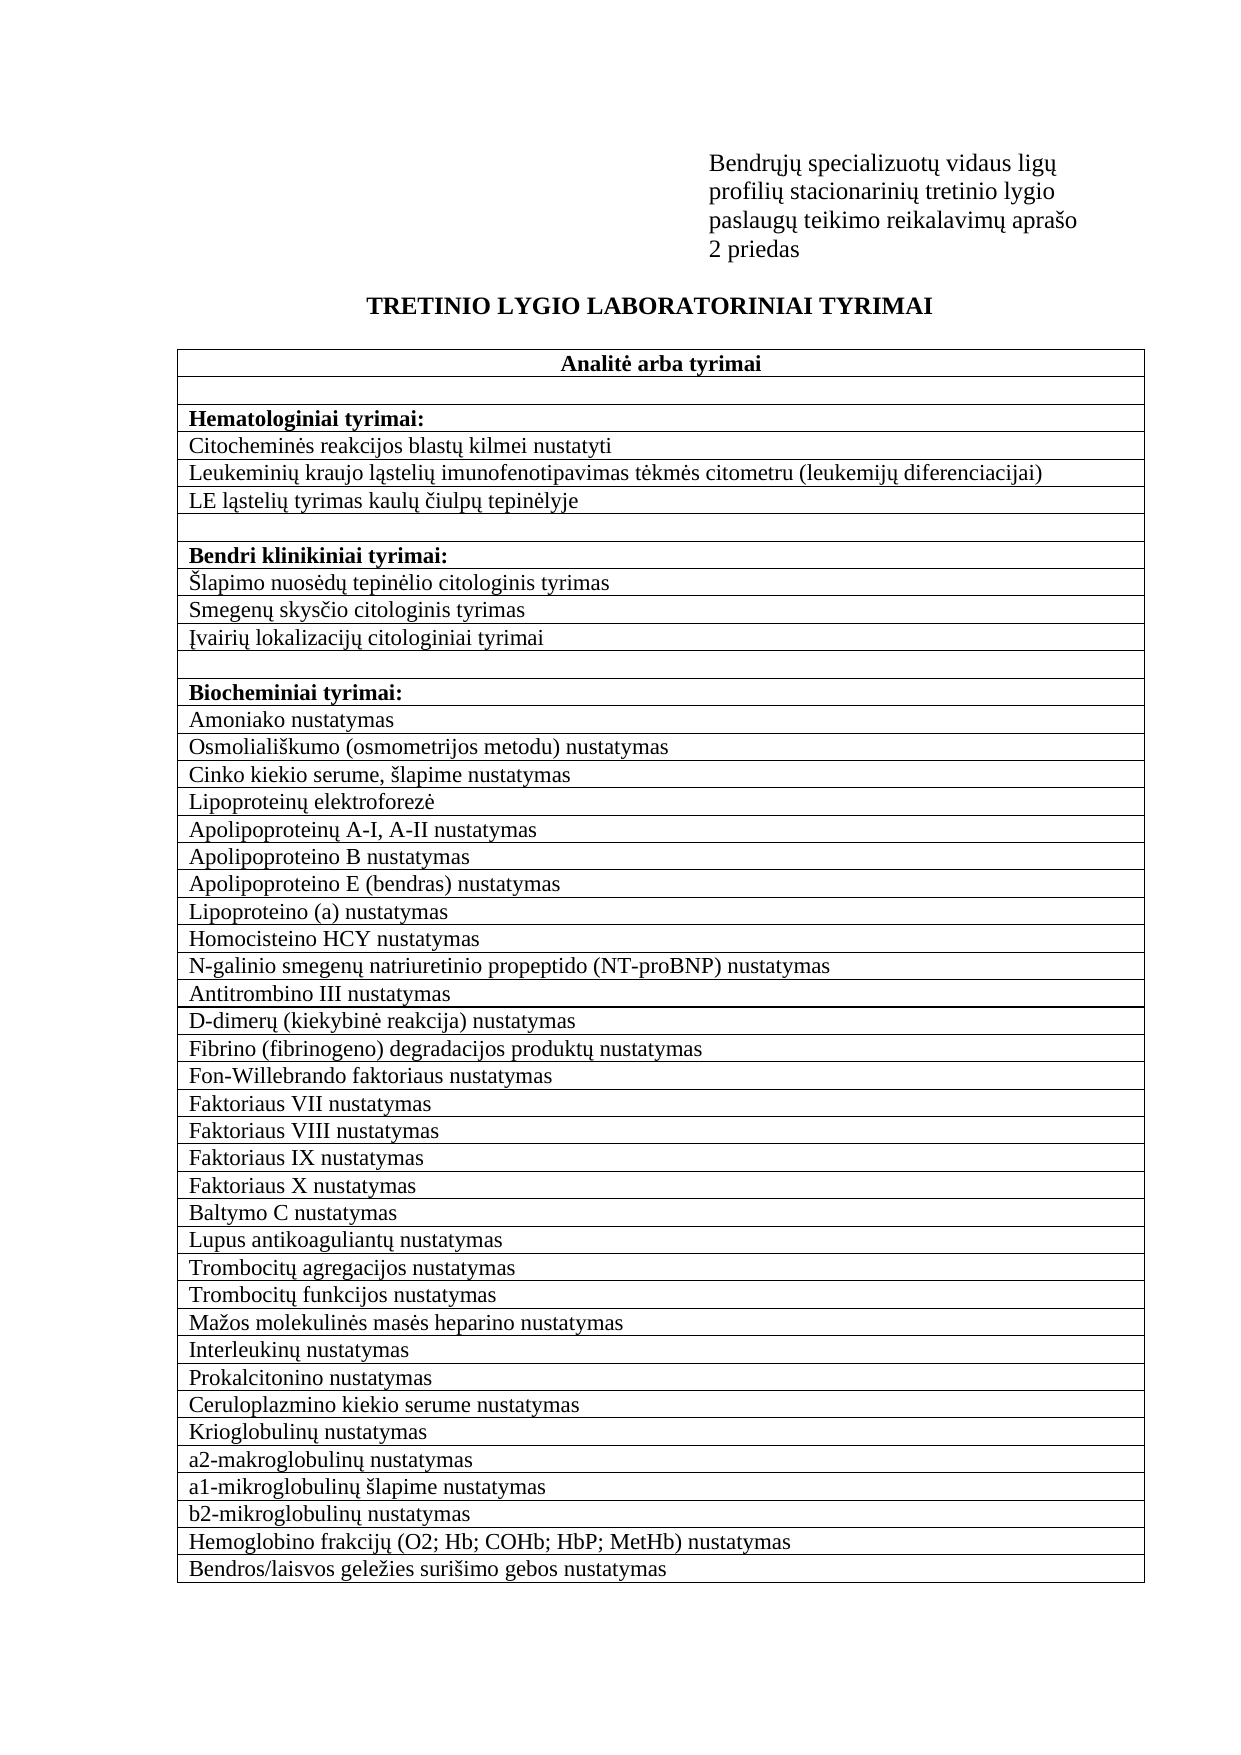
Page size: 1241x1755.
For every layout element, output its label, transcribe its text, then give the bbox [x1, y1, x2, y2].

text paslaugų teikimo reikalavimų aprašo [177, 205, 1122, 234]
table_cell Trombocitų agregacijos nustatymas [178, 1254, 1144, 1280]
table_cell Faktoriaus VIII nustatymas [178, 1117, 1144, 1143]
table_cell Lipoproteinų elektroforezė [178, 788, 1144, 814]
text TRETINIO LYGIO LABORATORINIAI TYRIMAI [177, 291, 1122, 320]
table_cell Apolipoproteinų A-I, A-II nustatymas [178, 816, 1144, 842]
table_cell [178, 514, 1144, 541]
table_cell Antitrombino III nustatymas [178, 980, 1144, 1006]
table_cell Amoniako nustatymas [178, 706, 1144, 732]
table_cell a1-mikroglobulinų šlapime nustatymas [178, 1473, 1144, 1499]
table_cell Hematologiniai tyrimai: [178, 405, 1144, 431]
table_cell Faktoriaus IX nustatymas [178, 1144, 1144, 1171]
table_cell Šlapimo nuosėdų tepinėlio citologinis tyrimas [178, 569, 1144, 595]
table_cell Apolipoproteino B nustatymas [178, 843, 1144, 869]
table_cell LE ląstelių tyrimas kaulų čiulpų tepinėlyje [178, 487, 1144, 513]
table_cell Ceruloplazmino kiekio serume nustatymas [178, 1391, 1144, 1417]
table_cell Krioglobulinų nustatymas [178, 1418, 1144, 1445]
table_cell Fon-Willebrando faktoriaus nustatymas [178, 1062, 1144, 1088]
table_cell Cinko kiekio serume, šlapime nustatymas [178, 761, 1144, 787]
table_cell [178, 651, 1144, 678]
table_cell Įvairių lokalizacijų citologiniai tyrimai [178, 624, 1144, 650]
table_cell Apolipoproteino E (bendras) nustatymas [178, 870, 1144, 897]
text Bendrųjų specializuotų vidaus ligų [709, 148, 1122, 176]
table_cell a2-makroglobulinų nustatymas [178, 1446, 1144, 1472]
table_cell Trombocitų funkcijos nustatymas [178, 1281, 1144, 1308]
table_cell [178, 377, 1144, 404]
table_cell Interleukinų nustatymas [178, 1336, 1144, 1362]
text profilių stacionarinių tretinio lygio [177, 176, 1122, 205]
table_cell Homocisteino HCY nustatymas [178, 925, 1144, 952]
table_cell Faktoriaus VII nustatymas [178, 1090, 1144, 1116]
table_cell Faktoriaus X nustatymas [178, 1172, 1144, 1198]
table_cell Mažos molekulinės masės heparino nustatymas [178, 1309, 1144, 1335]
table_cell Fibrino (fibrinogeno) degradacijos produktų nustatymas [178, 1035, 1144, 1061]
table_cell b2-mikroglobulinų nustatymas [178, 1501, 1144, 1527]
table_header Analitė arba tyrimai [178, 350, 1144, 376]
table_cell Prokalcitonino nustatymas [178, 1364, 1144, 1390]
table_cell Osmoliališkumo (osmometrijos metodu) nustatymas [178, 734, 1144, 760]
table_cell Hemoglobino frakcijų (O2; Hb; COHb; HbP; MetHb) nustatymas [178, 1528, 1144, 1554]
table_cell Biocheminiai tyrimai: [178, 679, 1144, 705]
table_cell N-galinio smegenų natriuretinio propeptido (NT-proBNP) nustatymas [178, 953, 1144, 979]
table_cell Citocheminės reakcijos blastų kilmei nustatyti [178, 432, 1144, 458]
table_cell Bendri klinikiniai tyrimai: [178, 542, 1144, 568]
table_cell Bendros/laisvos geležies surišimo gebos nustatymas [178, 1555, 1144, 1582]
table_cell Smegenų skysčio citologinis tyrimas [178, 596, 1144, 623]
text 2 priedas [177, 234, 1122, 263]
table_cell Baltymo C nustatymas [178, 1199, 1144, 1226]
table_cell D-dimerų (kiekybinė reakcija) nustatymas [178, 1008, 1144, 1034]
table_cell Leukeminių kraujo ląstelių imunofenotipavimas tėkmės citometru (leukemijų diferenciacijai) [178, 460, 1144, 486]
table_cell Lupus antikoaguliantų nustatymas [178, 1227, 1144, 1253]
table_cell Lipoproteino (a) nustatymas [178, 898, 1144, 924]
